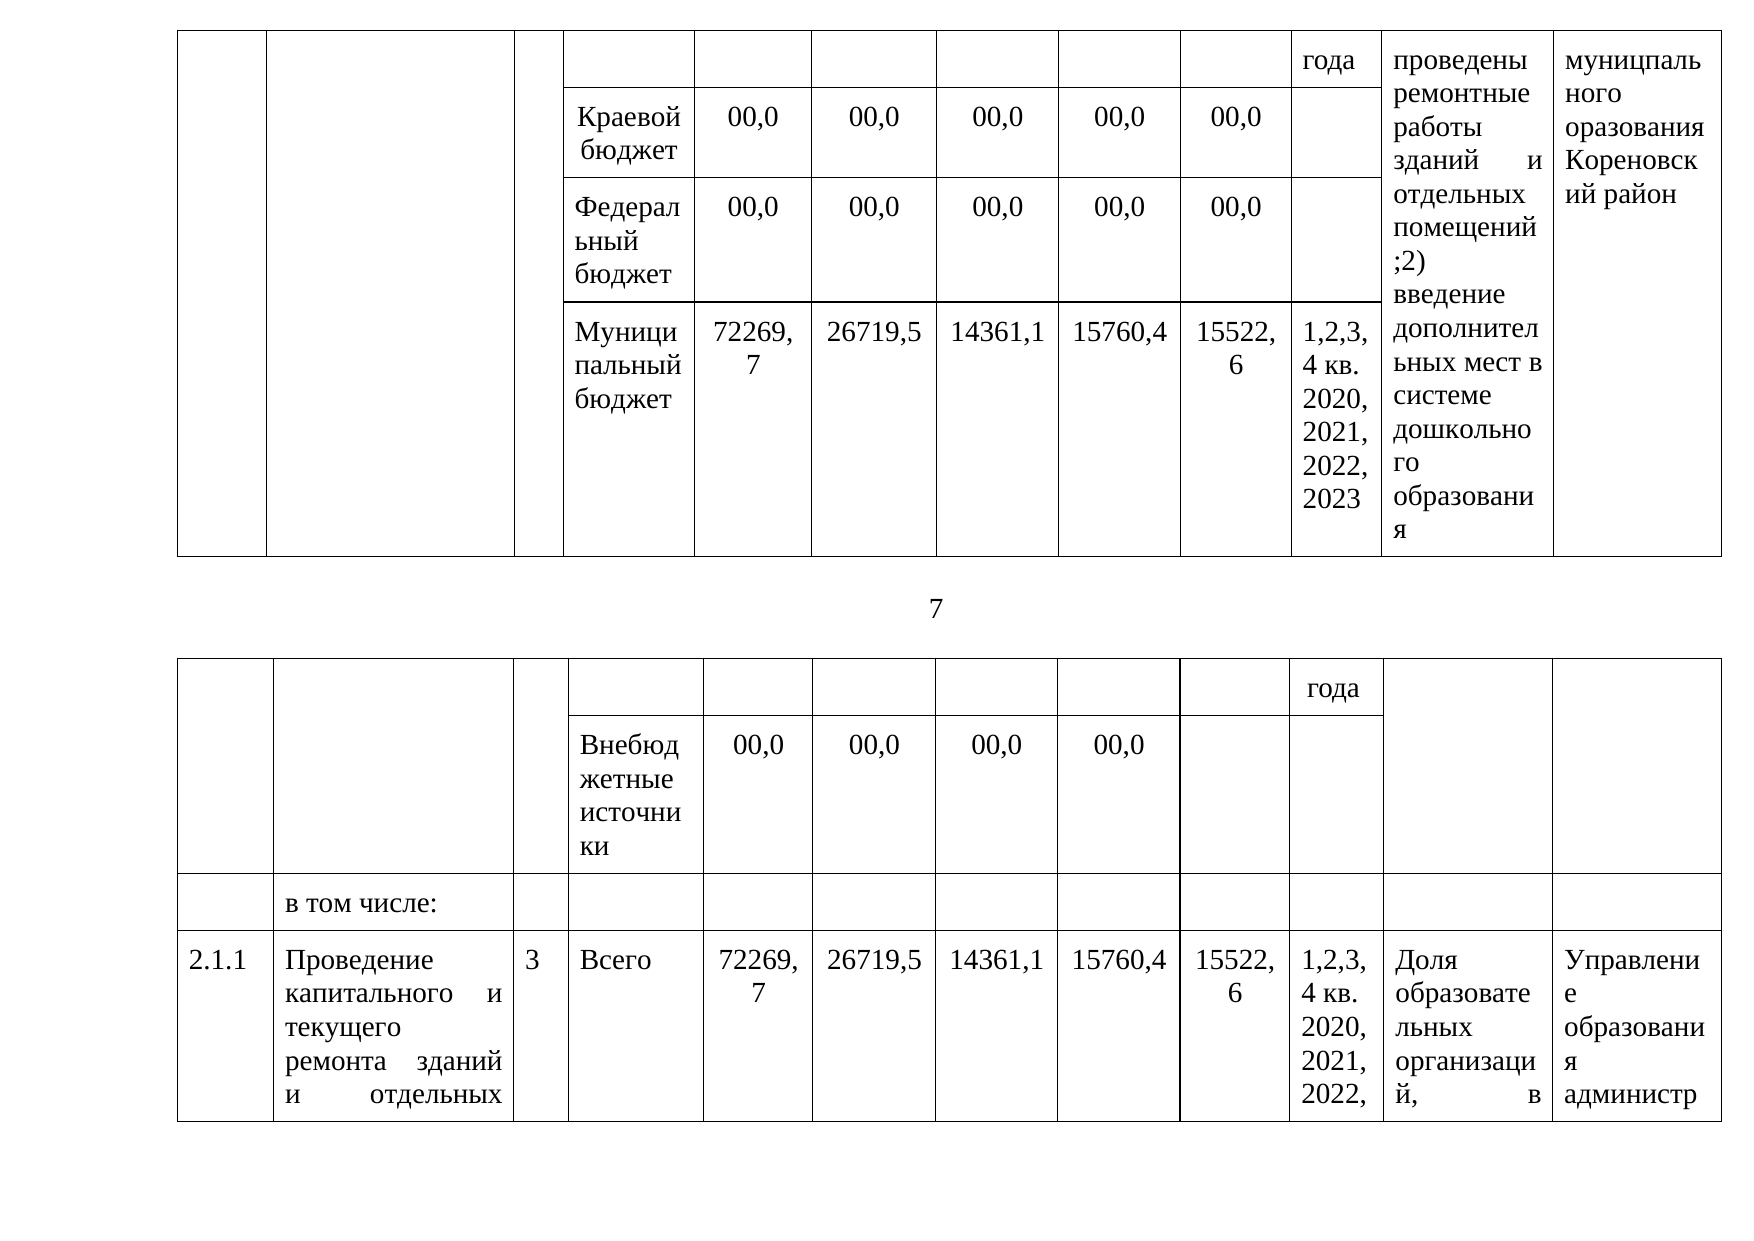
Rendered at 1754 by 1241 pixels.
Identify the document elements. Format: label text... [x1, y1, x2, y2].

table_cell [1292, 178, 1381, 301]
table_cell 1,2,3,4 кв. 2020, 2021, 2022, [1290, 931, 1383, 1121]
table_cell 15760,4 [1059, 303, 1180, 556]
table_cell [1181, 716, 1289, 873]
table_cell Внебюджетные источники [569, 716, 703, 873]
table_cell [937, 31, 1058, 87]
table_header [1553, 659, 1721, 873]
text 7 [177, 591, 1695, 624]
table_cell [1290, 716, 1383, 873]
table_cell 72269,7 [695, 303, 811, 556]
table_cell [569, 874, 703, 930]
table_cell [813, 874, 935, 930]
table_header [1181, 659, 1289, 715]
table_cell 00,0 [937, 178, 1058, 301]
table_cell Проведение капитального и текущего ремонта зданий и отдельных [274, 931, 513, 1121]
table_cell [812, 31, 936, 87]
table_cell 00,0 [1059, 88, 1180, 177]
table_cell [704, 874, 812, 930]
table_cell 15522,6 [1181, 931, 1289, 1121]
table_cell 00,0 [695, 88, 811, 177]
table_header [274, 659, 513, 873]
table_cell 14361,1 [936, 931, 1057, 1121]
table_cell Федеральный бюджет [564, 178, 694, 301]
table_header [569, 659, 703, 715]
table_cell 1,2,3,4 кв. 2020, 2021, 2022, 2023 [1292, 303, 1381, 556]
table_cell [564, 31, 694, 87]
table_cell в том числе: [274, 874, 513, 930]
table_cell [178, 31, 266, 556]
table_cell [1059, 31, 1180, 87]
table_cell Управление образования администр [1553, 931, 1721, 1121]
table_cell 00,0 [704, 716, 812, 873]
table_cell 2.1.1 [178, 931, 273, 1121]
table_cell [1058, 874, 1179, 930]
table_cell Муниципальный бюджет [564, 303, 694, 556]
table_cell 00,0 [1181, 88, 1291, 177]
table_cell проведены ремонтные работы зданий и отдельных помещений;2) введение дополнительных мест в системе дошкольного образования [1382, 31, 1553, 556]
table_cell 00,0 [937, 88, 1058, 177]
table_cell Всего [569, 931, 703, 1121]
table_header [813, 659, 935, 715]
table_cell 00,0 [813, 716, 935, 873]
table_cell [936, 874, 1057, 930]
table_cell 00,0 [695, 178, 811, 301]
table_cell 26719,5 [812, 303, 936, 556]
table_cell 00,0 [812, 88, 936, 177]
table_cell 26719,5 [813, 931, 935, 1121]
table_cell муницпального оразования Кореновский район [1554, 31, 1721, 556]
table_header [936, 659, 1057, 715]
table_cell [178, 874, 273, 930]
table_cell 00,0 [812, 178, 936, 301]
table_cell [1553, 874, 1721, 930]
table_cell года [1292, 31, 1381, 87]
table_cell 15760,4 [1058, 931, 1179, 1121]
table_cell [1292, 88, 1381, 177]
table_header [1384, 659, 1552, 873]
table_cell 72269,7 [704, 931, 812, 1121]
table_cell [514, 874, 568, 930]
table_header [514, 659, 568, 873]
table_header [704, 659, 812, 715]
table_cell 15522,6 [1181, 303, 1291, 556]
table_header [1058, 659, 1179, 715]
table_cell [267, 31, 514, 556]
table_header года [1290, 659, 1383, 715]
table_cell [515, 31, 563, 556]
table_header [178, 659, 273, 873]
table_cell [1290, 874, 1383, 930]
table_cell [1384, 874, 1552, 930]
table_cell 14361,1 [937, 303, 1058, 556]
table_cell 00,0 [1181, 178, 1291, 301]
table_cell Краевой бюджет [564, 88, 694, 177]
table_cell 00,0 [936, 716, 1057, 873]
table_cell [695, 31, 811, 87]
table_cell [1181, 874, 1289, 930]
table_cell 00,0 [1059, 178, 1180, 301]
table_cell [1181, 31, 1291, 87]
table_cell 3 [514, 931, 568, 1121]
table_cell Доля образовательных организаций, в [1384, 931, 1552, 1121]
table_cell 00,0 [1058, 716, 1179, 873]
